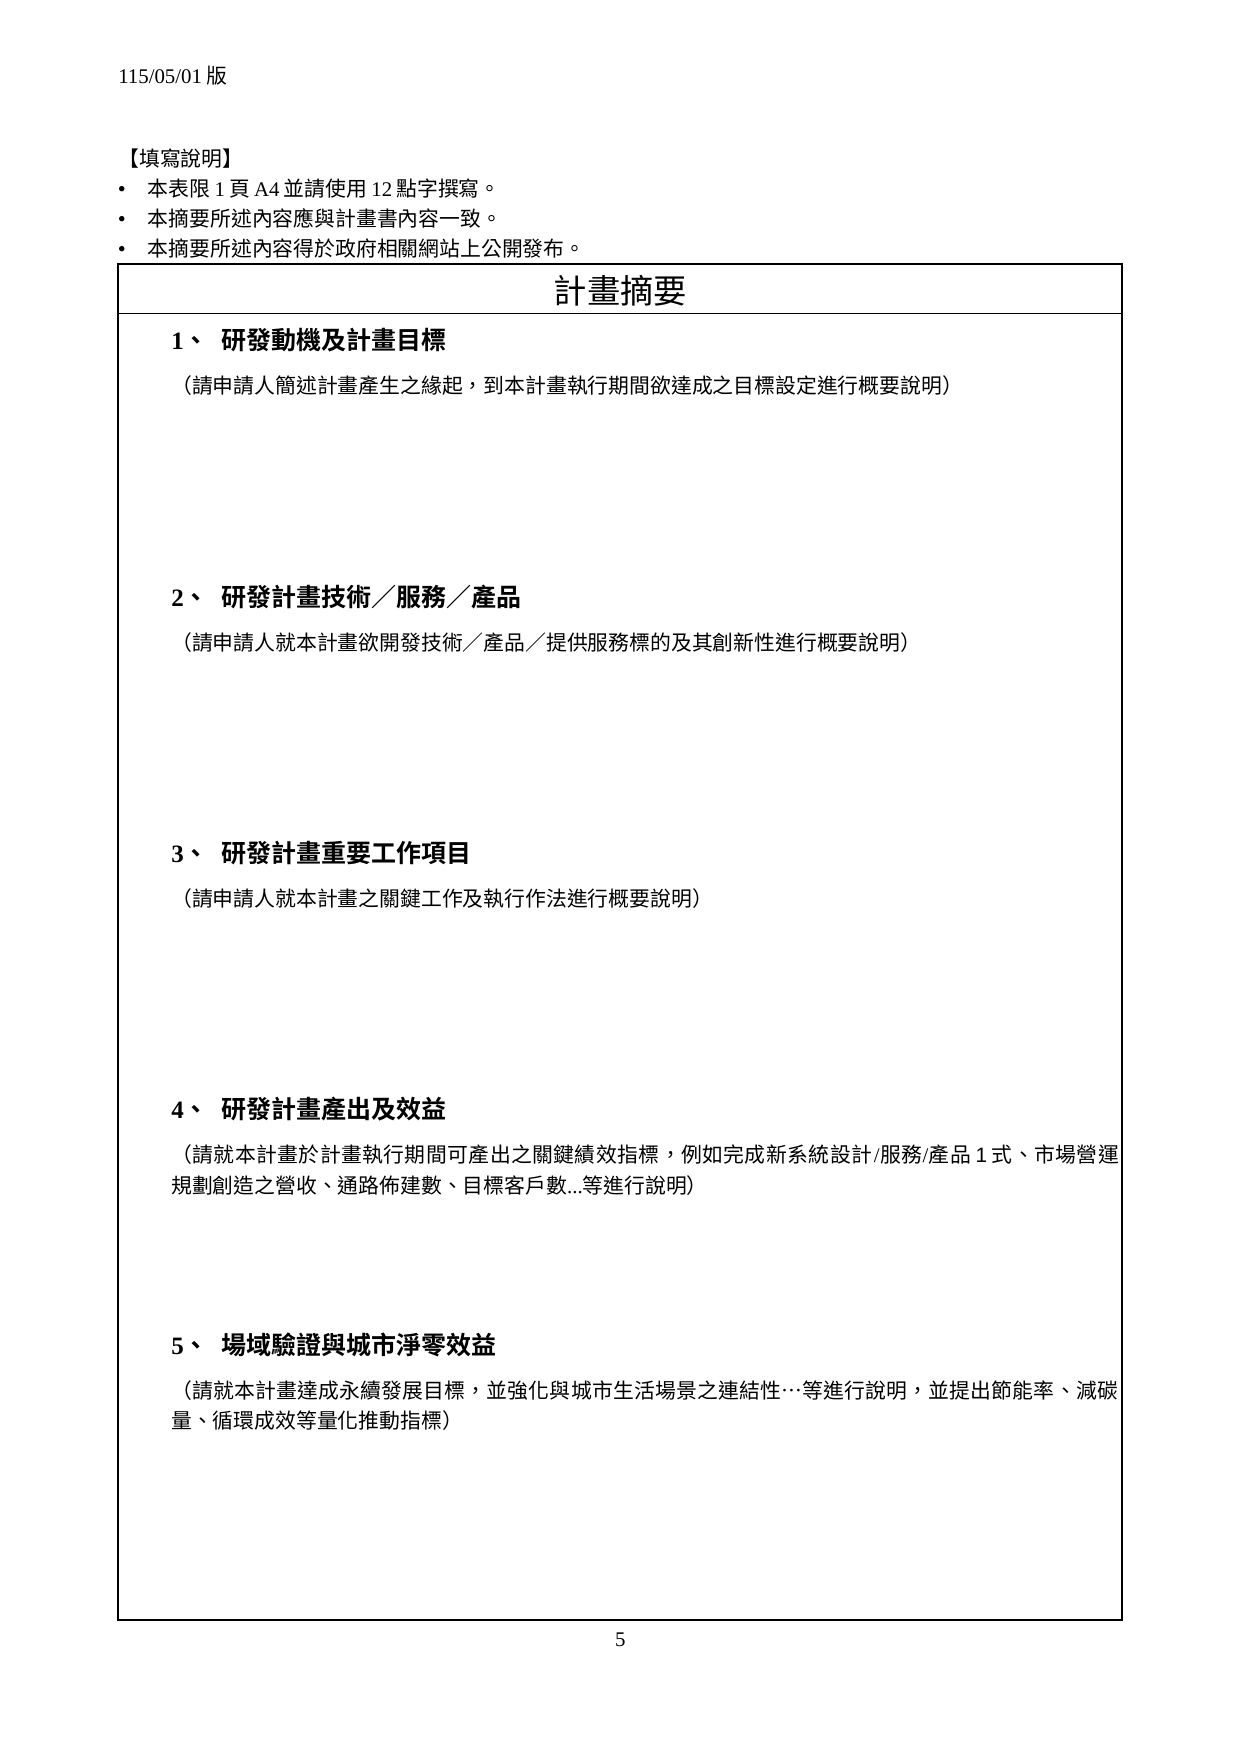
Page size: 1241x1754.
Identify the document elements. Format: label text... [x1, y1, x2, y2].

list 本摘要所述內容應與計畫書內容一致。 [118, 202, 1231, 233]
text 【填寫說明】 [118, 142, 1122, 172]
table_header 計畫摘要 [119, 265, 1121, 313]
list 本摘要所述內容得於政府相關網站上公開發布。 [118, 233, 1231, 263]
list 本表限1頁A4並請使用12點字撰寫。 [118, 172, 1231, 202]
table_cell 研發動機及計畫目標 （請申請人簡述計畫產生之緣起，到本計畫執行期間欲達成之目標設定進行概要說明） 研發計畫技術／服務／產品 （請申請人就本計畫欲開發技術／產品／提供服務標的及其創新性進行概要說明） 研發計畫重要工作項目 （請申請人就本計畫之關鍵工作及執行作法進行概要說明） 研發計畫產出及效益 （請就本計畫於計畫執行期間可產出之關鍵績效指標，例如完成新系統設計/服務/產品1式、市場營運規劃創造之營收、通路佈建數、目標客戶數...等進行說明） 場域驗證與城市淨零效益 （請就本計畫達成永續發展目標，並強化與城市生活場景之連結性…等進行說明，並提出節能率、減碳量、循環成效等量化推動指標） [119, 314, 1121, 1619]
